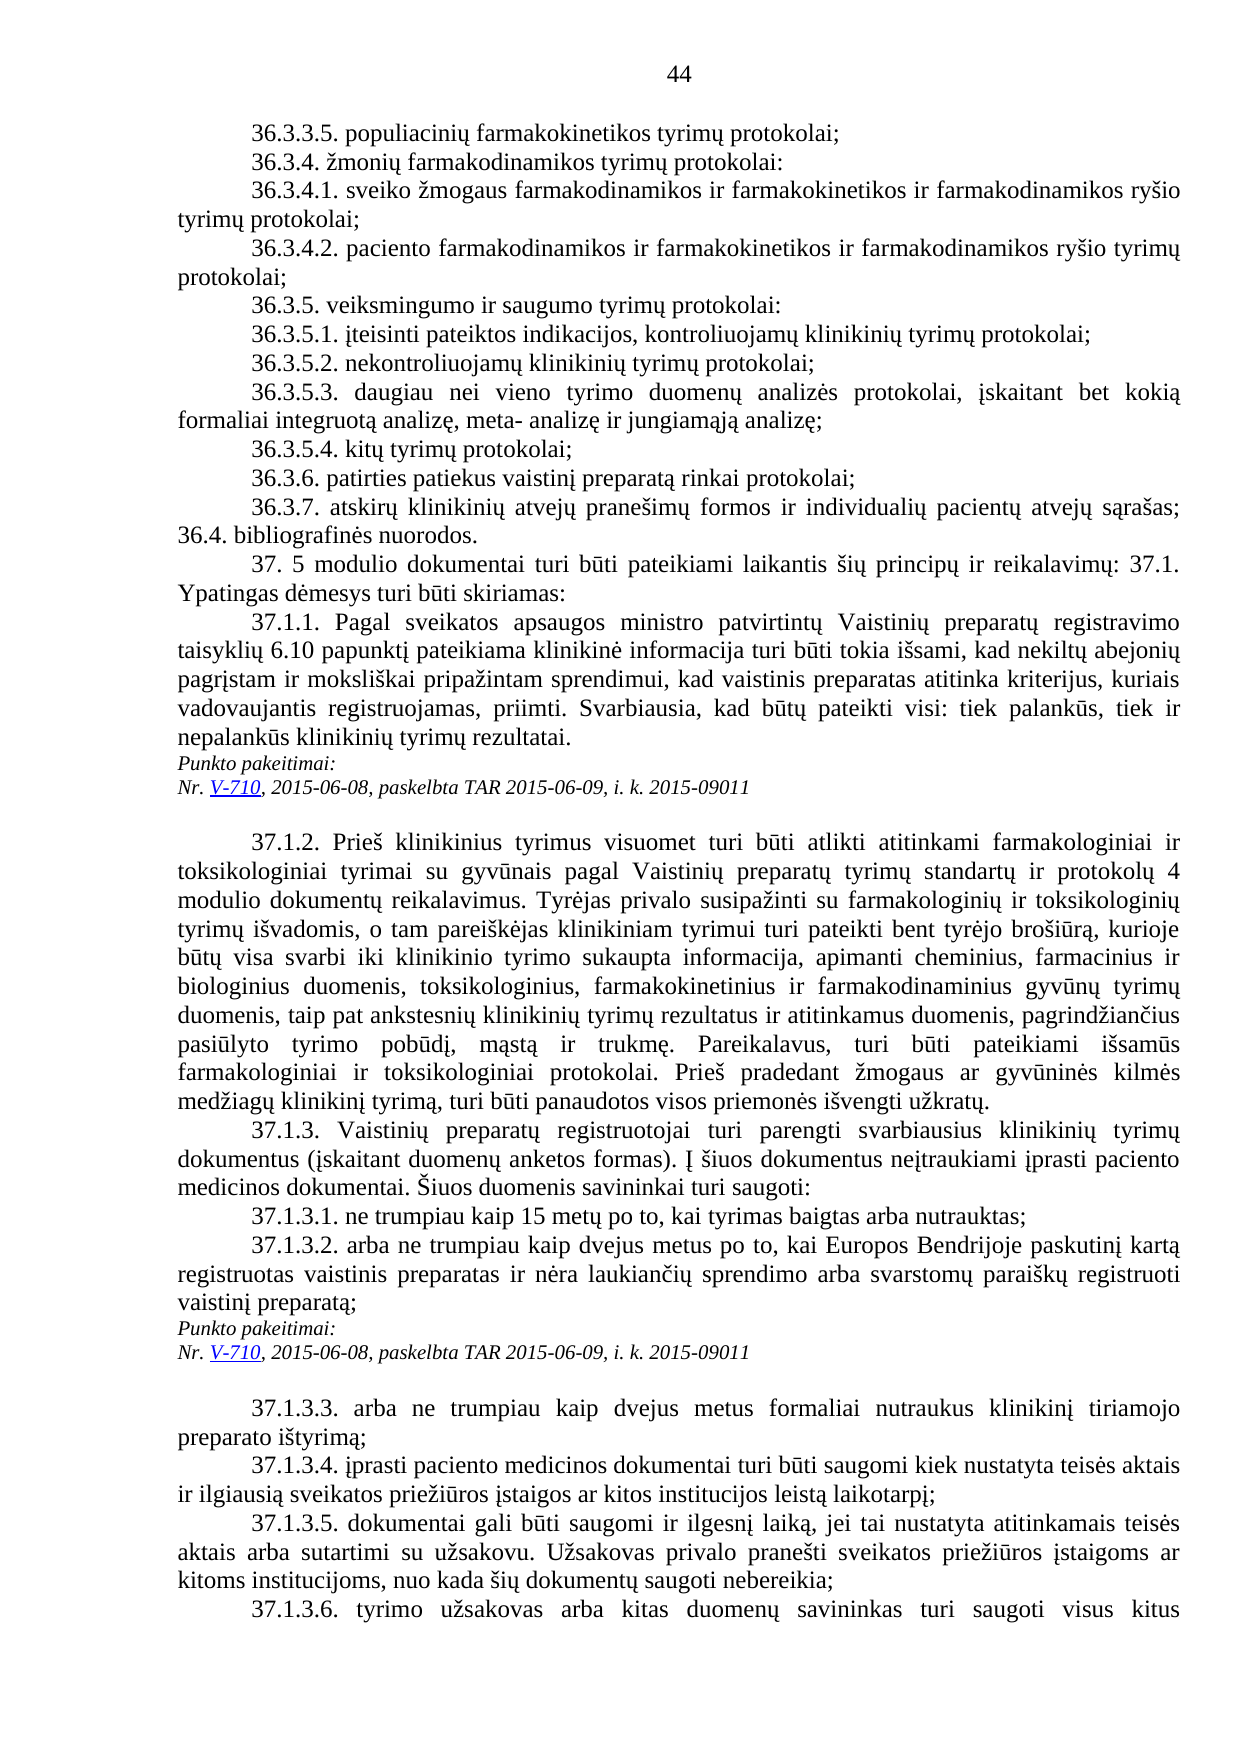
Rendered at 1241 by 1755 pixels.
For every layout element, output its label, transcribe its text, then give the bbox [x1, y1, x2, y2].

text Nr. V-710, 2015-06-08, paskelbta TAR 2015-06-09, i. k. 2015-09011 [177, 775, 1181, 799]
text Punkto pakeitimai: [177, 751, 1181, 775]
text Punkto pakeitimai: [177, 1316, 1181, 1340]
text 36.3.4.1. sveiko žmogaus farmakodinamikos ir farmakokinetikos ir farmakodinamikos ryšio tyrimų protokolai; [177, 176, 1181, 233]
text 37.1.3. Vaistinių preparatų registruotojai turi parengti svarbiausius klinikinių tyrimų dokumentus (įskaitant duomenų anketos formas). Į šiuos dokumentus neįtraukiami įprasti paciento medicinos dokumentai. Šiuos duomenis savininkai turi saugoti: [177, 1115, 1181, 1201]
text 36.3.4.2. paciento farmakodinamikos ir farmakokinetikos ir farmakodinamikos ryšio tyrimų protokolai; [177, 233, 1181, 291]
text 36.3.6. patirties patiekus vaistinį preparatą rinkai protokolai; [177, 463, 1181, 492]
text 37.1.3.1. ne trumpiau kaip 15 metų po to, kai tyrimas baigtas arba nutrauktas; [177, 1201, 1181, 1230]
text 37. 5 modulio dokumentai turi būti pateikiami laikantis šių principų ir reikalavimų: 37.1. Ypatingas dėmesys turi būti skiriamas: [177, 549, 1181, 607]
text 37.1.3.2. arba ne trumpiau kaip dvejus metus po to, kai Europos Bendrijoje paskutinį kartą registruotas vaistinis preparatas ir nėra laukiančių sprendimo arba svarstomų paraiškų registruoti vaistinį preparatą; [177, 1230, 1181, 1316]
text 36.3.4. žmonių farmakodinamikos tyrimų protokolai: [177, 147, 1181, 176]
text Nr. V-710, 2015-06-08, paskelbta TAR 2015-06-09, i. k. 2015-09011 [177, 1340, 1181, 1364]
text 36.3.5.4. kitų tyrimų protokolai; [177, 434, 1181, 463]
text 37.1.3.3. arba ne trumpiau kaip dvejus metus formaliai nutraukus klinikinį tiriamojo preparato ištyrimą; [177, 1393, 1181, 1451]
text 37.1.3.4. įprasti paciento medicinos dokumentai turi būti saugomi kiek nustatyta teisės aktais ir ilgiausią sveikatos priežiūros įstaigos ar kitos institucijos leistą laikotarpį; [177, 1451, 1181, 1508]
text 36.3.5. veiksmingumo ir saugumo tyrimų protokolai: [177, 291, 1181, 319]
text 37.1.1. Pagal sveikatos apsaugos ministro patvirtintų Vaistinių preparatų registravimo taisyklių 6.10 papunktį pateikiama klinikinė informacija turi būti tokia išsami, kad nekiltų abejonių pagrįstam ir moksliškai pripažintam sprendimui, kad vaistinis preparatas atitinka kriterijus, kuriais vadovaujantis registruojamas, priimti. Svarbiausia, kad būtų pateikti visi: tiek palankūs, tiek ir nepalankūs klinikinių tyrimų rezultatai. [177, 607, 1181, 751]
text 36.3.7. atskirų klinikinių atvejų pranešimų formos ir individualių pacientų atvejų sąrašas; 36.4. bibliografinės nuorodos. [177, 492, 1181, 549]
text 37.1.3.5. dokumentai gali būti saugomi ir ilgesnį laiką, jei tai nustatyta atitinkamais teisės aktais arba sutartimi su užsakovu. Užsakovas privalo pranešti sveikatos priežiūros įstaigoms ar kitoms institucijoms, nuo kada šių dokumentų saugoti nebereikia; [177, 1508, 1181, 1594]
text 36.3.5.1. įteisinti pateiktos indikacijos, kontroliuojamų klinikinių tyrimų protokolai; [177, 319, 1181, 348]
text 36.3.5.2. nekontroliuojamų klinikinių tyrimų protokolai; [177, 348, 1181, 377]
text 37.1.3.6. tyrimo užsakovas arba kitas duomenų savininkas turi saugoti visus kitus [177, 1594, 1181, 1623]
text 36.3.3.5. populiacinių farmakokinetikos tyrimų protokolai; [177, 118, 1181, 147]
text 37.1.2. Prieš klinikinius tyrimus visuomet turi būti atlikti atitinkami farmakologiniai ir toksikologiniai tyrimai su gyvūnais pagal Vaistinių preparatų tyrimų standartų ir protokolų 4 modulio dokumentų reikalavimus. Tyrėjas privalo susipažinti su farmakologinių ir toksikologinių tyrimų išvadomis, o tam pareiškėjas klinikiniam tyrimui turi pateikti bent tyrėjo brošiūrą, kurioje būtų visa svarbi iki klinikinio tyrimo sukaupta informacija, apimanti cheminius, farmacinius ir biologinius duomenis, toksikologinius, farmakokinetinius ir farmakodinaminius gyvūnų tyrimų duomenis, taip pat ankstesnių klinikinių tyrimų rezultatus ir atitinkamus duomenis, pagrindžiančius pasiūlyto tyrimo pobūdį, mąstą ir trukmę. Pareikalavus, turi būti pateikiami išsamūs farmakologiniai ir toksikologiniai protokolai. Prieš pradedant žmogaus ar gyvūninės kilmės medžiagų klinikinį tyrimą, turi būti panaudotos visos priemonės išvengti užkratų. [177, 827, 1181, 1115]
text 36.3.5.3. daugiau nei vieno tyrimo duomenų analizės protokolai, įskaitant bet kokią formaliai integruotą analizę, meta- analizę ir jungiamąją analizę; [177, 377, 1181, 434]
